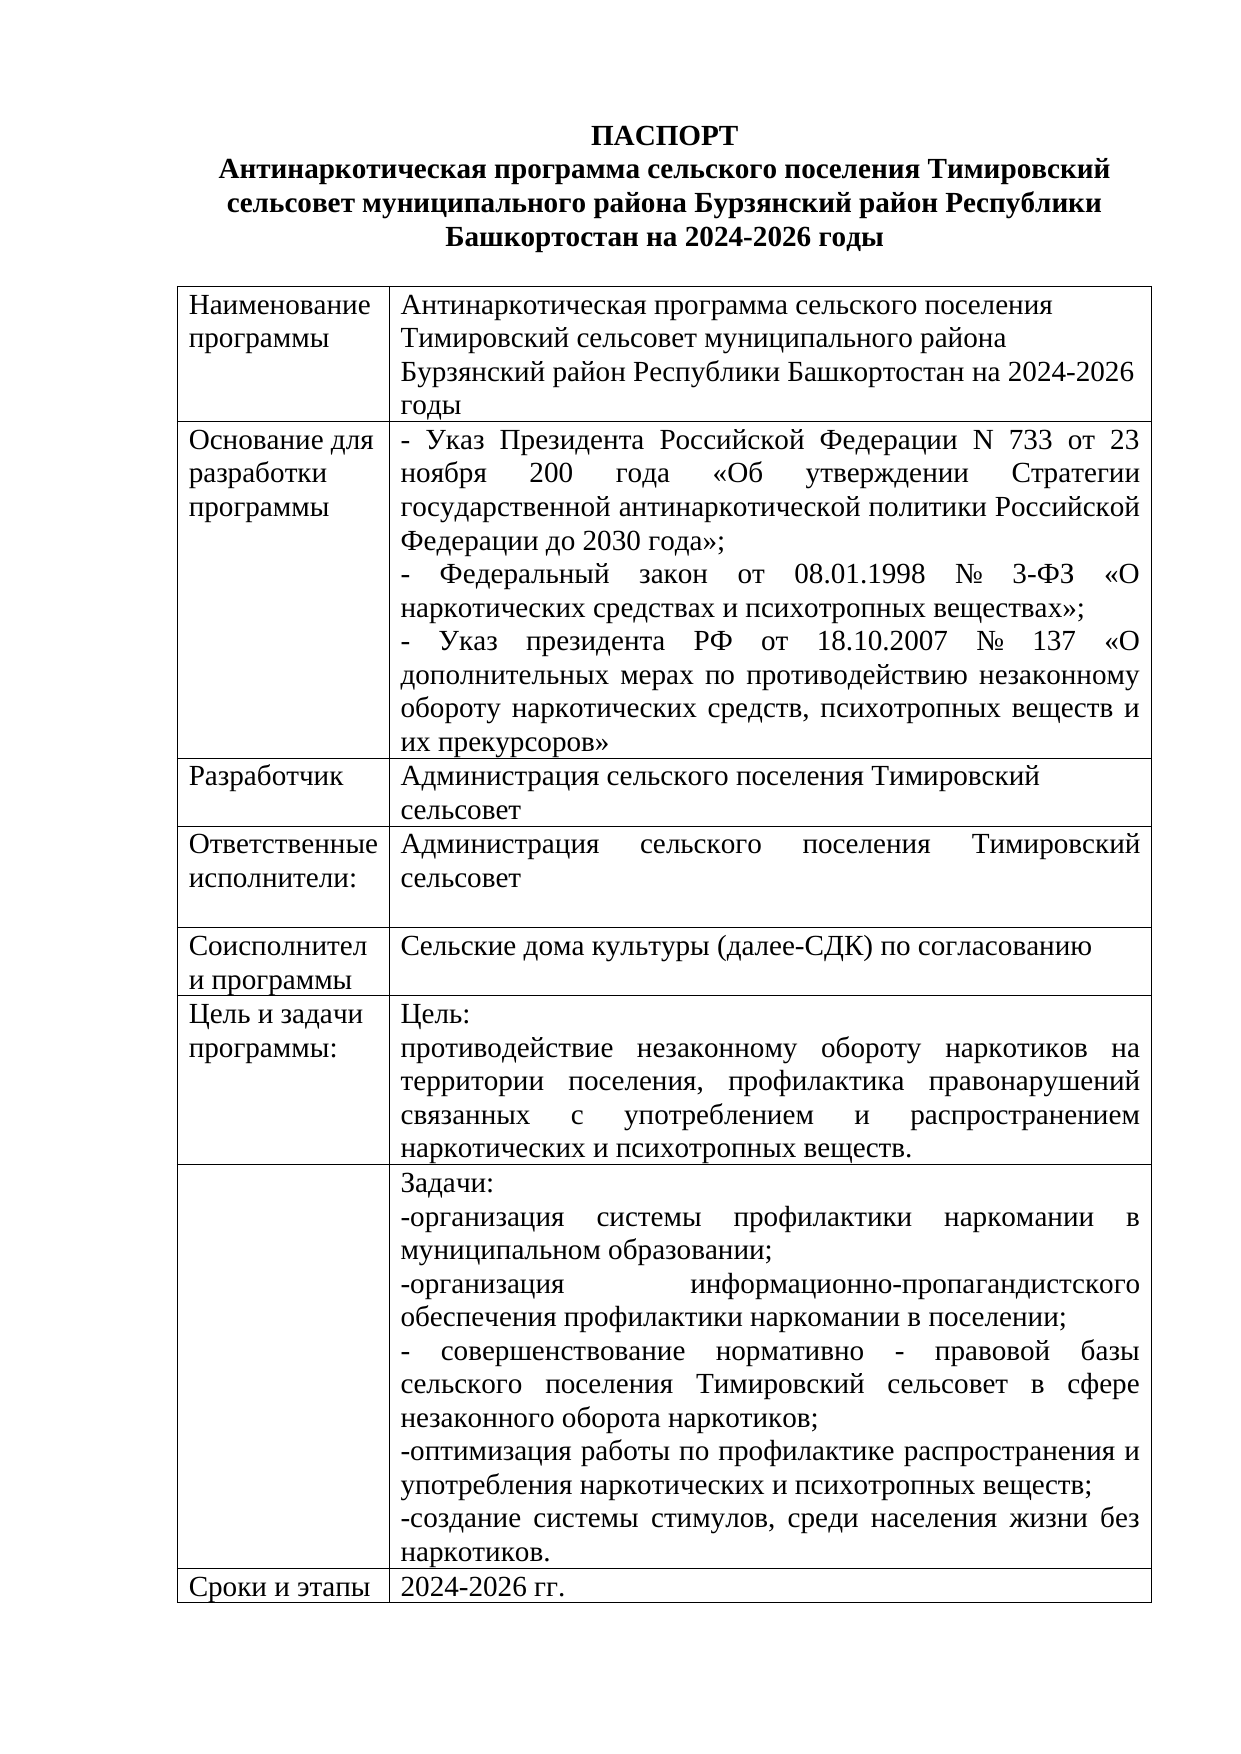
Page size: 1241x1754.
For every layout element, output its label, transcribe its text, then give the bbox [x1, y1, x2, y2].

table_cell [178, 1165, 389, 1568]
table_cell Цель и задачи программы: [178, 996, 389, 1164]
table_cell 2024-2026 гг. [390, 1569, 1151, 1602]
table_cell Разработчик [178, 759, 389, 826]
table_cell Задачи: -организация системы профилактики наркомании в муниципальном образовании; -организация информационно-пропагандистского обеспечения профилактики наркомании в поселении; - совершенствование нормативно - правовой базы сельского поселения Тимировский сельсовет в сфере незаконного оборота наркотиков; -оптимизация работы по профилактике распространения и употребления наркотических и психотропных веществ; -создание системы стимулов, среди населения жизни без наркотиков. [390, 1165, 1151, 1568]
table_cell - Указ Президента Российской Федерации N 733 от 23 ноября 200 года «Об утверждении Стратегии государственной антинаркотической политики Российской Федерации до 2030 года»; - Федеральный закон от 08.01.1998 № 3-ФЗ «О наркотических средствах и психотропных веществах»; - Указ президента РФ от 18.10.2007 № 137 «О дополнительных мерах по противодействию незаконному обороту наркотических средств, психотропных веществ и их прекурсоров» [390, 422, 1151, 757]
table_cell Ответственные исполнители: [178, 827, 389, 927]
table_cell Сельские дома культуры (далее-СДК) по согласованию [390, 928, 1151, 995]
subtitle Антинаркотическая программа сельского поселения Тимировский сельсовет муниципального района Бурзянский район Республики Башкортостан на 2024-2026 годы [177, 152, 1152, 252]
table_cell Соисполнители программы [178, 928, 389, 995]
text ПАСПОРТ [177, 118, 1152, 152]
table_cell Администрация сельского поселения Тимировский сельсовет [390, 759, 1151, 826]
table_cell Сроки и этапы [178, 1569, 389, 1602]
table_cell Основание для разработки программы [178, 422, 389, 757]
table_cell Цель: противодействие незаконному обороту наркотиков на территории поселения, профилактика правонарушений связанных с употреблением и распространением наркотических и психотропных веществ. [390, 996, 1151, 1164]
table_header Наименование программы [178, 287, 389, 421]
table_cell Администрация сельского поселения Тимировский сельсовет [390, 827, 1151, 927]
table_header Антинаркотическая программа сельского поселения Тимировский сельсовет муниципального района Бурзянский район Республики Башкортостан на 2024-2026 годы [390, 287, 1151, 421]
